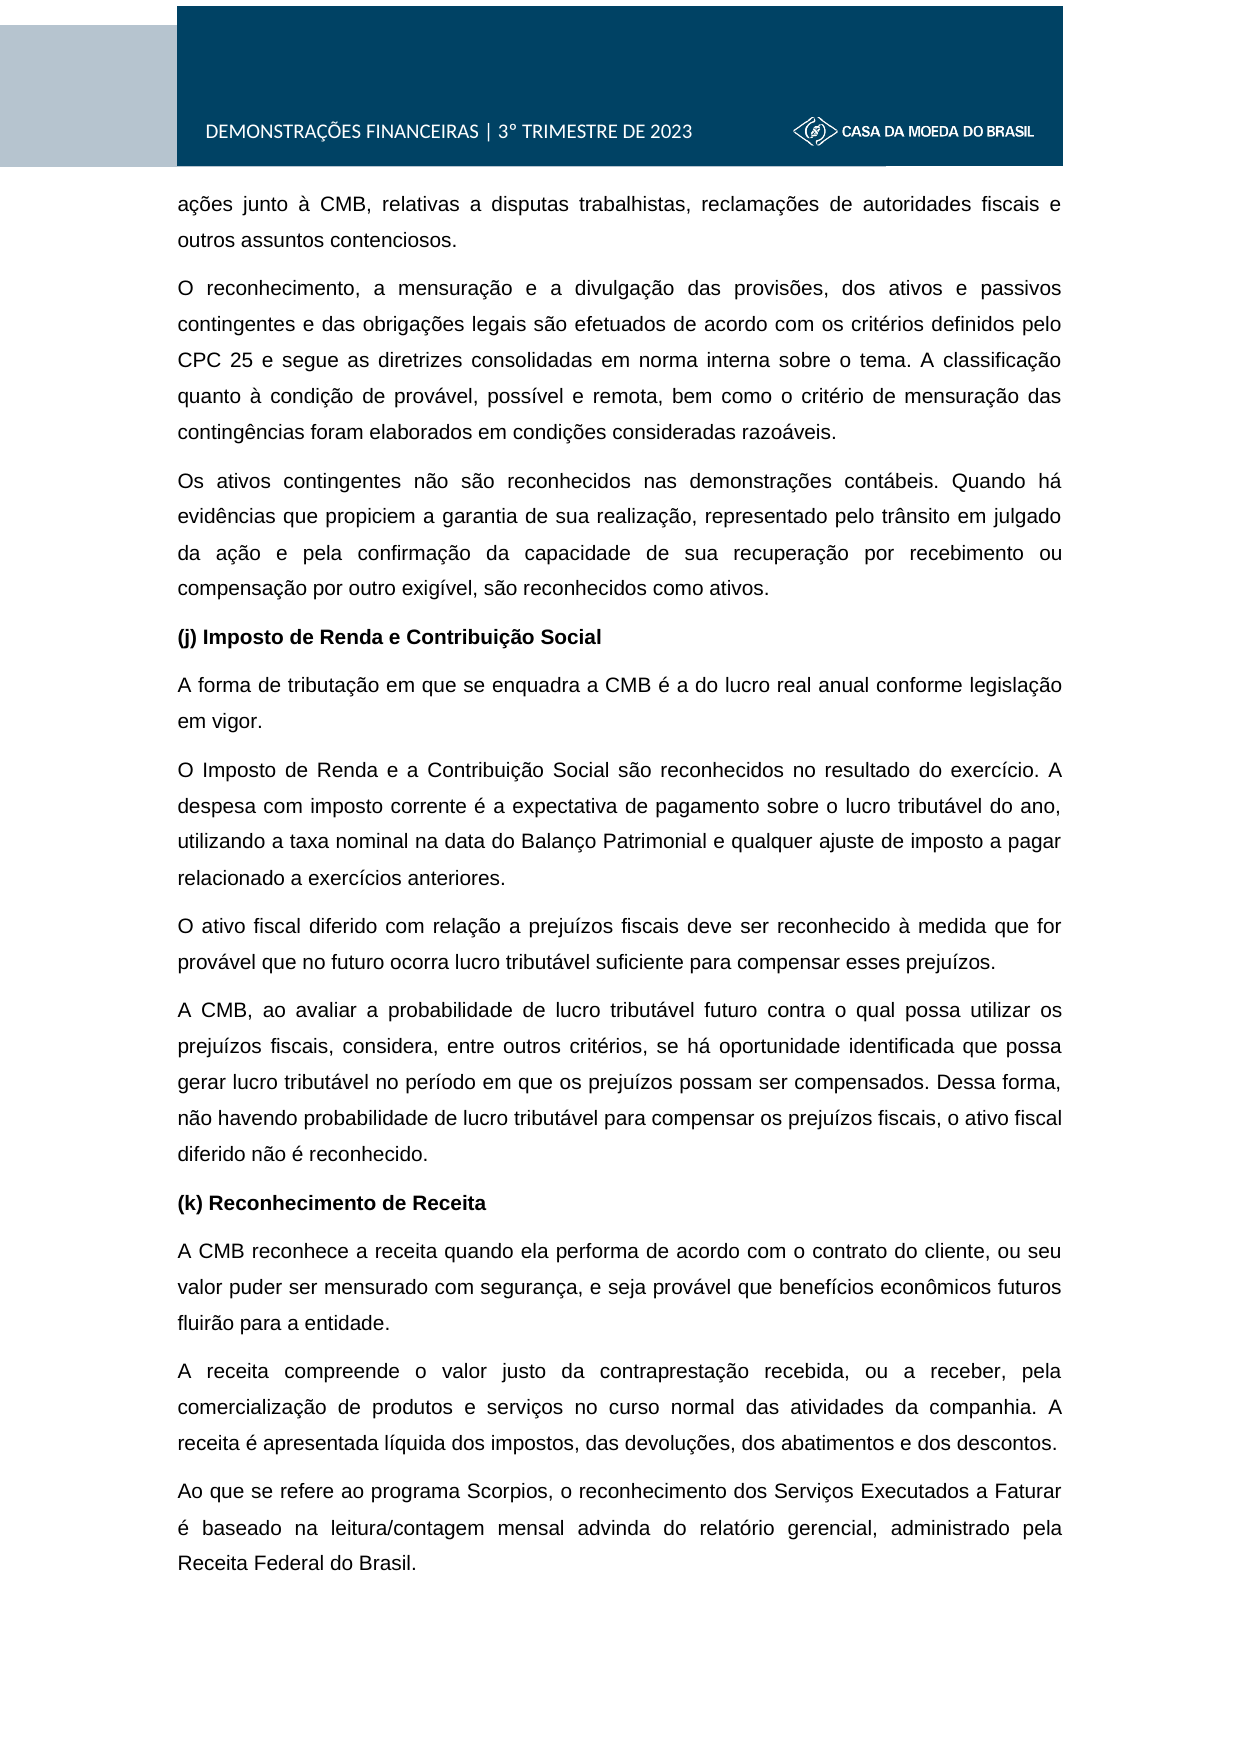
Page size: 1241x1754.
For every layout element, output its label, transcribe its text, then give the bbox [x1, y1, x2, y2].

text Os ativos contingentes não são reconhecidos nas demonstrações contábeis. Quando há evidências que propiciem a garantia de sua realização, representado pelo trânsito em julgado da ação e pela confirmação da capacidade de sua recuperação por recebimento ou compensação por outro exigível, são reconhecidos como ativos. [177, 468, 1063, 600]
text A forma de tributação em que se enquadra a CMB é a do lucro real anual conforme legislação em vigor. [177, 673, 1063, 733]
text O ativo fiscal diferido com relação a prejuízos fiscais deve ser reconhecido à medida que for provável que no futuro ocorra lucro tributável suficiente para compensar esses prejuízos. [177, 914, 1063, 974]
text O reconhecimento, a mensuração e a divulgação das provisões, dos ativos e passivos contingentes e das obrigações legais são efetuados de acordo com os critérios definidos pelo CPC 25 e segue as diretrizes consolidadas em norma interna sobre o tema. A classificação quanto à condição de provável, possível e remota, bem como o critério de mensuração das contingências foram elaborados em condições consideradas razoáveis. [177, 276, 1063, 444]
text (k) Reconhecimento de Receita [177, 1190, 1063, 1214]
text Ao que se refere ao programa Scorpios, o reconhecimento dos Serviços Executados a Faturar é baseado na leitura/contagem mensal advinda do relatório gerencial, administrado pela Receita Federal do Brasil. [177, 1479, 1063, 1575]
text (j) Imposto de Renda e Contribuição Social [177, 625, 1063, 649]
text A CMB reconhece a receita quando ela performa de acordo com o contrato do cliente, ou seu valor puder ser mensurado com segurança, e seja provável que benefícios econômicos futuros fluirão para a entidade. [177, 1239, 1063, 1334]
text A receita compreende o valor justo da contraprestação recebida, ou a receber, pela comercialização de produtos e serviços no curso normal das atividades da companhia. A receita é apresentada líquida dos impostos, das devoluções, dos abatimentos e dos descontos. [177, 1359, 1063, 1455]
text O Imposto de Renda e a Contribuição Social são reconhecidos no resultado do exercício. A despesa com imposto corrente é a expectativa de pagamento sobre o lucro tributável do ano, utilizando a taxa nominal na data do Balanço Patrimonial e qualquer ajuste de imposto a pagar relacionado a exercícios anteriores. [177, 757, 1063, 889]
text A CMB, ao avaliar a probabilidade de lucro tributável futuro contra o qual possa utilizar os prejuízos fiscais, considera, entre outros critérios, se há oportunidade identificada que possa gerar lucro tributável no período em que os prejuízos possam ser compensados. Dessa forma, não havendo probabilidade de lucro tributável para compensar os prejuízos fiscais, o ativo fiscal diferido não é reconhecido. [177, 998, 1063, 1166]
text ações junto à CMB, relativas a disputas trabalhistas, reclamações de autoridades fiscais e outros assuntos contenciosos. [177, 192, 1063, 252]
